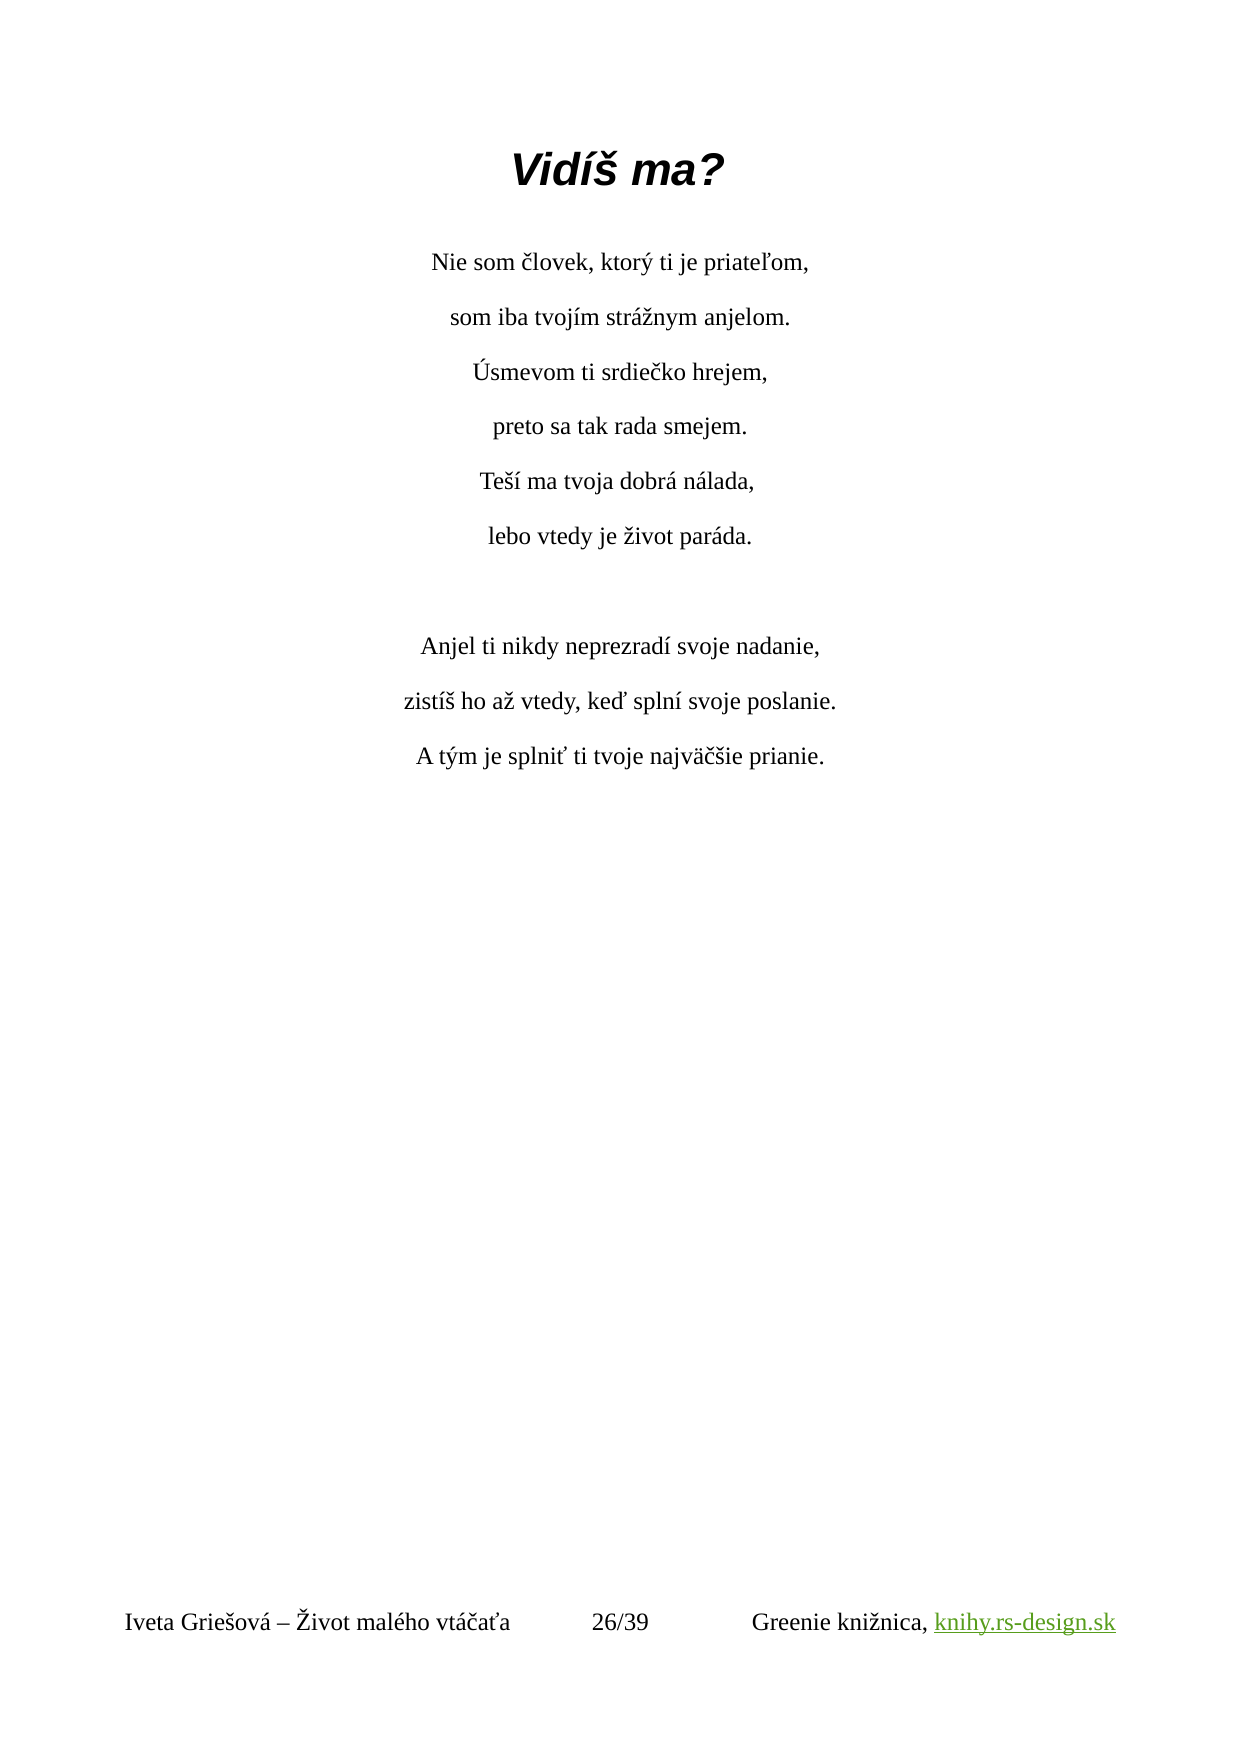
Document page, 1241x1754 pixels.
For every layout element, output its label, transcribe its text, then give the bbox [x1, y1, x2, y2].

text som iba tvojím strážnym anjelom. [118, 302, 1122, 330]
text Nie som človek, ktorý ti je priateľom, [118, 247, 1122, 276]
text Teší ma tvoja dobrá nálada, [118, 466, 1122, 495]
text zistíš ho až vtedy, keď splní svoje poslanie. [118, 686, 1122, 715]
text lebo vtedy je život paráda. [118, 521, 1122, 550]
subtitle Vidíš ma? [118, 143, 1122, 196]
text Anjel ti nikdy neprezradí svoje nadanie, [118, 631, 1122, 660]
text Úsmevom ti srdiečko hrejem, [118, 357, 1122, 385]
text preto sa tak rada smejem. [118, 411, 1122, 440]
text A tým je splniť ti tvoje najväčšie prianie. [118, 741, 1122, 769]
